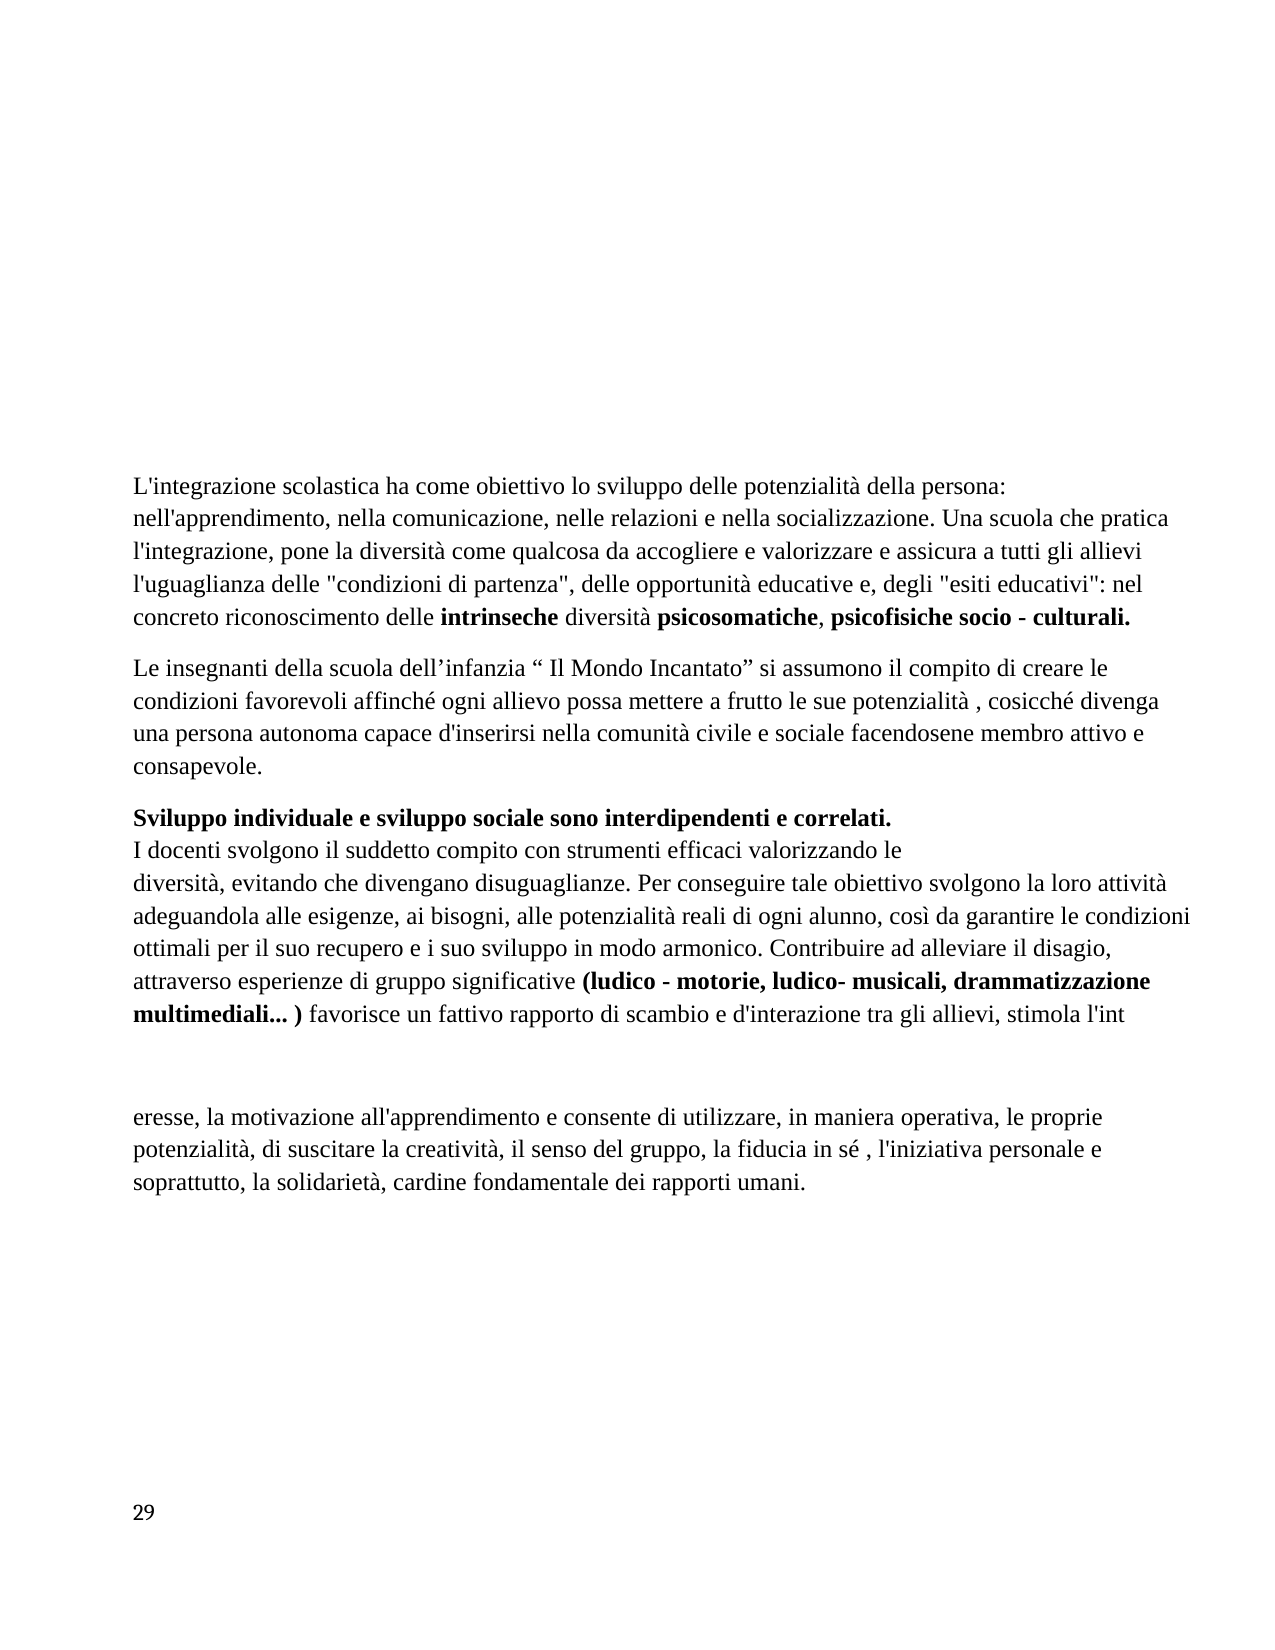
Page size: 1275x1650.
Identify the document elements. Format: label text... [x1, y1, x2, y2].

text Le insegnanti della scuola dell’infanzia “ Il Mondo Incantato” si assumono il compito di creare le condizioni favorevoli affinché ogni allievo possa mettere a frutto le sue potenzialità , cosicché divenga una persona autonoma capace d'inserirsi nella comunità civile e sociale facendosene membro attivo e consapevole. [133, 653, 1196, 780]
text Sviluppo individuale e sviluppo sociale sono interdipendenti e correlati. I docenti svolgono il suddetto compito con strumenti efficaci valorizzando le diversità, evitando che divengano disuguaglianze. Per conseguire tale obiettivo svolgono la loro attività adeguandola alle esigenze, ai bisogni, alle potenzialità reali di ogni alunno, così da garantire le condizioni ottimali per il suo recupero e i suo sviluppo in modo armonico. Contribuire ad alleviare il disagio, attraverso esperienze di gruppo significative (ludico - motorie, ludico- musicali, drammatizzazione multimediali... ) favorisce un fattivo rapporto di scambio e d'interazione tra gli allievi, stimola l'int [133, 803, 1196, 1028]
text L'integrazione scolastica ha come obiettivo lo sviluppo delle potenzialità della persona: nell'apprendimento, nella comunicazione, nelle relazioni e nella socializzazione. Una scuola che pratica l'integrazione, pone la diversità come qualcosa da accogliere e valorizzare e assicura a tutti gli allievi l'uguaglianza delle "condizioni di partenza", delle opportunità educative e, degli "esiti educativi": nel concreto riconoscimento delle intrinseche diversità psicosomatiche, psicofisiche socio - culturali. [133, 471, 1196, 630]
text eresse, la motivazione all'apprendimento e consente di utilizzare, in maniera operativa, le proprie potenzialità, di suscitare la creatività, il senso del gruppo, la fiducia in sé , l'iniziativa personale e soprattutto, la solidarietà, cardine fondamentale dei rapporti umani. [133, 1102, 1196, 1196]
